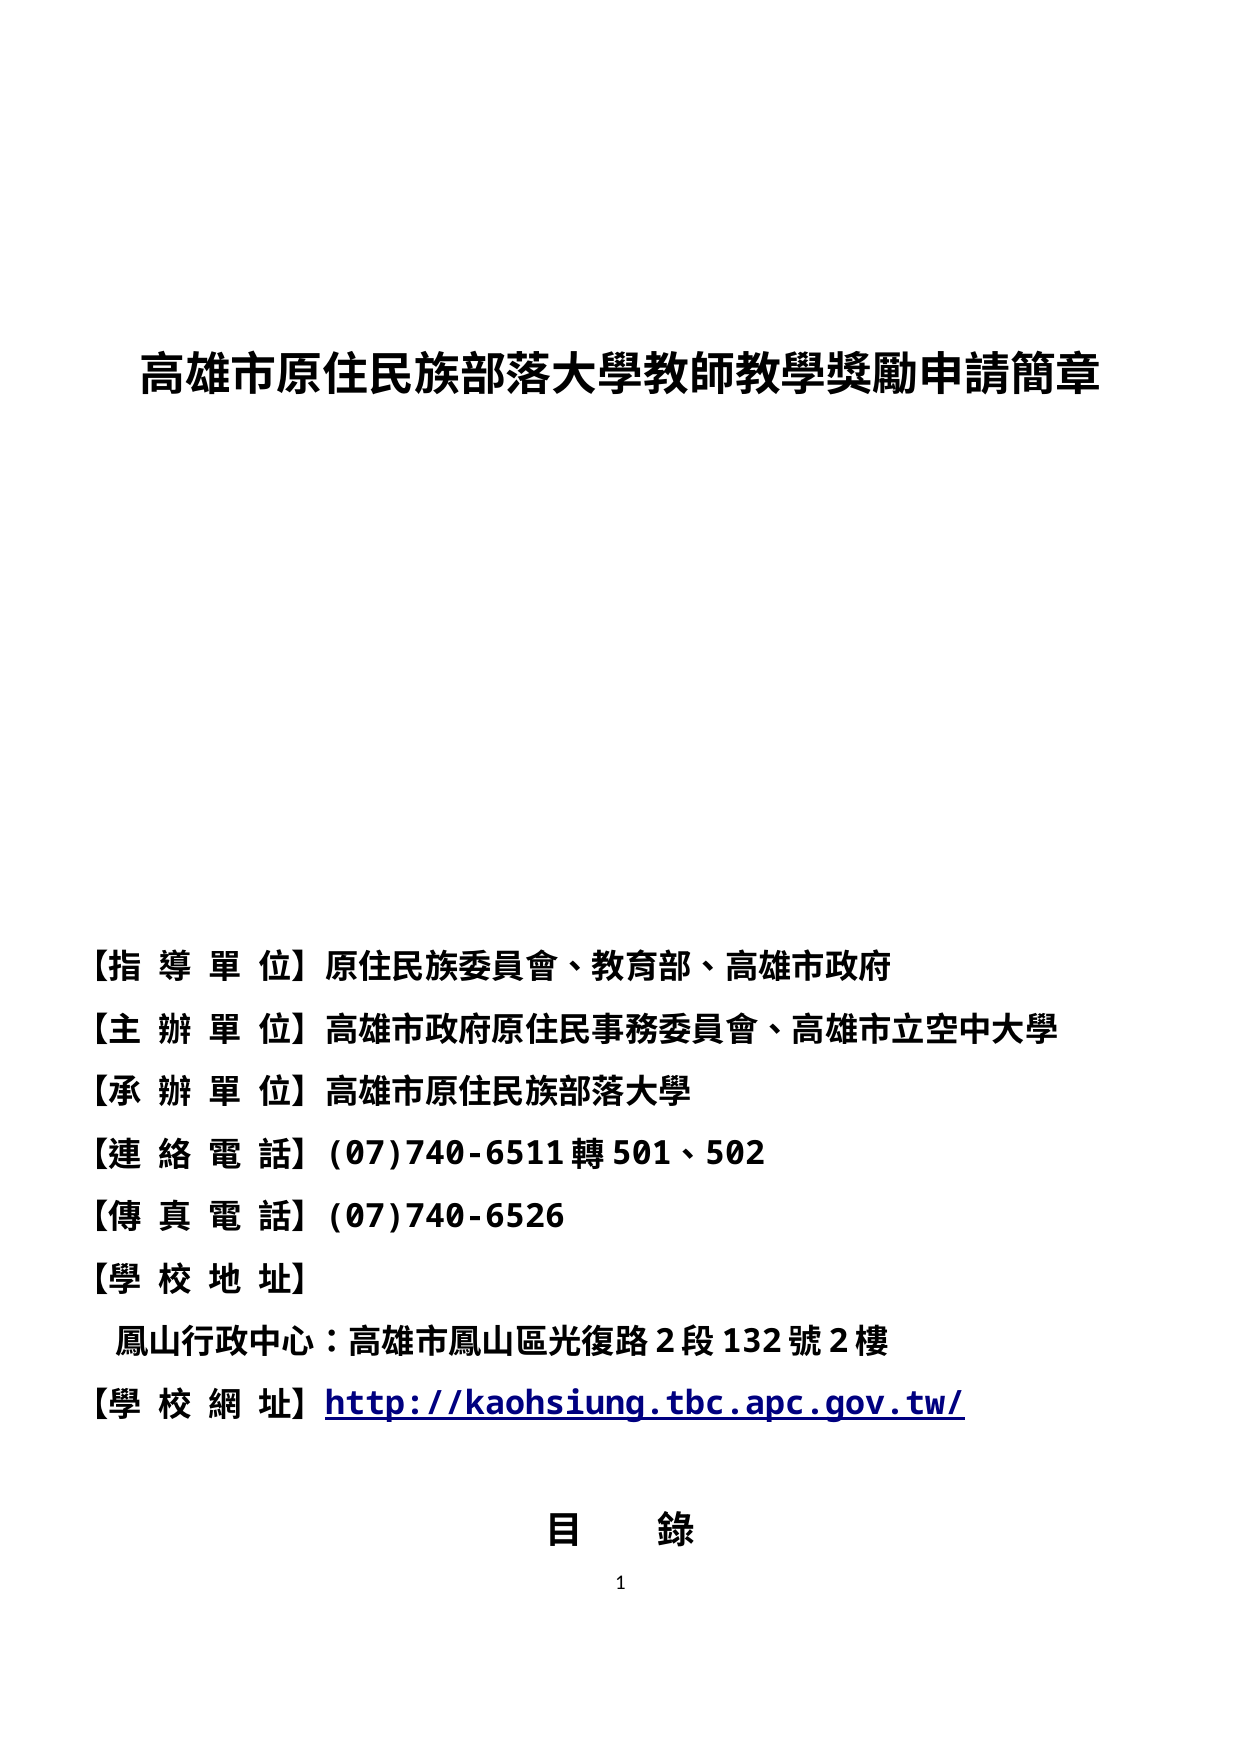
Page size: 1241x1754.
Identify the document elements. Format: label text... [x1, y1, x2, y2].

text 鳳山行政中心：高雄市鳳山區光復路2段132號2樓 [75, 1298, 1165, 1360]
text 高雄市原住民族部落大學教師教學獎勵申請簡章 [75, 298, 1165, 423]
text 【指 導 單 位】原住民族委員會、教育部、高雄市政府 [75, 923, 1165, 985]
text 【承 辦 單 位】高雄市原住民族部落大學 [75, 1048, 1165, 1110]
text 【學 校 地 址】 [75, 1235, 1165, 1298]
text 【傳 真 電 話】(07)740-6526 [75, 1173, 1165, 1235]
text 【學 校 網 址】http://kaohsiung.tbc.apc.gov.tw/ [75, 1360, 1165, 1423]
text 【連 絡 電 話】(07)740-6511轉501、502 [75, 1110, 1165, 1173]
text 【主 辦 單 位】高雄市政府原住民事務委員會、高雄市立空中大學 [75, 985, 1165, 1048]
text 目 錄 [75, 1485, 1165, 1548]
